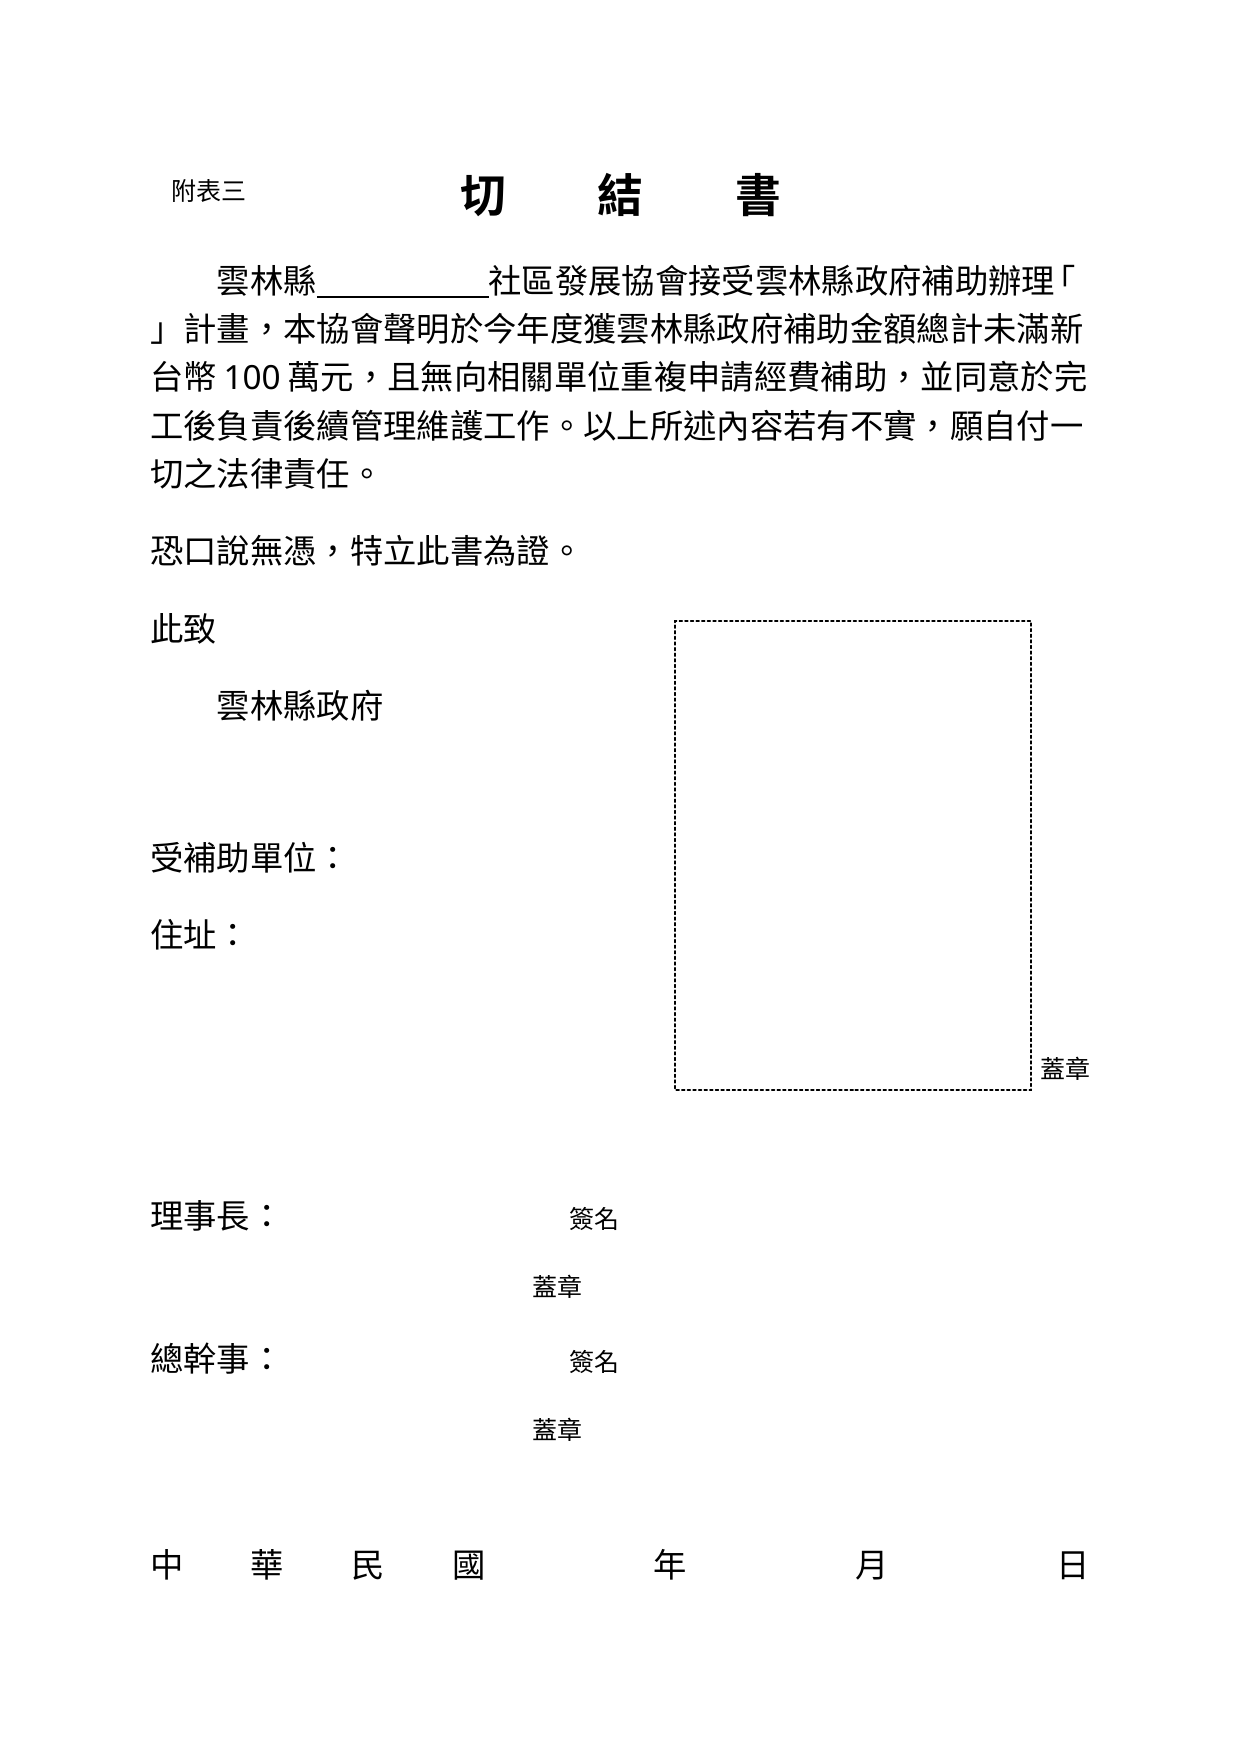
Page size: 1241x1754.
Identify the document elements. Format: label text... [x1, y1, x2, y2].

text 住址： [150, 909, 675, 957]
text 蓋章 [150, 1410, 1090, 1446]
text 總幹事： 簽名 [150, 1333, 1090, 1381]
text 雲林縣 社區發展協會接受雲林縣政府補助辦理「 」計畫，本協會聲明於今年度獲雲林縣政府補助金額總計未滿新台幣100萬元，且無向相關單位重複申請經費補助，並同意於完工後負責後續管理維護工作。以上所述內容若有不實，願自付一切之法律責任。 [150, 254, 1090, 496]
text 恐口說無憑，特立此書為證。 [150, 525, 1090, 573]
text 雲林縣政府 [150, 680, 675, 728]
text 此致 [150, 602, 1090, 651]
text 蓋章 [150, 1267, 1090, 1303]
text 受補助單位： [150, 832, 675, 880]
text [1032, 909, 1090, 957]
text [1032, 832, 1090, 880]
text [150, 1050, 675, 1086]
text 切 結 書 [150, 159, 1090, 225]
text [156, 164, 281, 239]
text 理事長： 簽名 [150, 1190, 1090, 1238]
text 中華民國 年 月 日 [150, 1539, 1090, 1587]
text 蓋章 [1032, 1050, 1090, 1086]
text 附表三 [171, 171, 266, 208]
text [1032, 680, 1090, 728]
